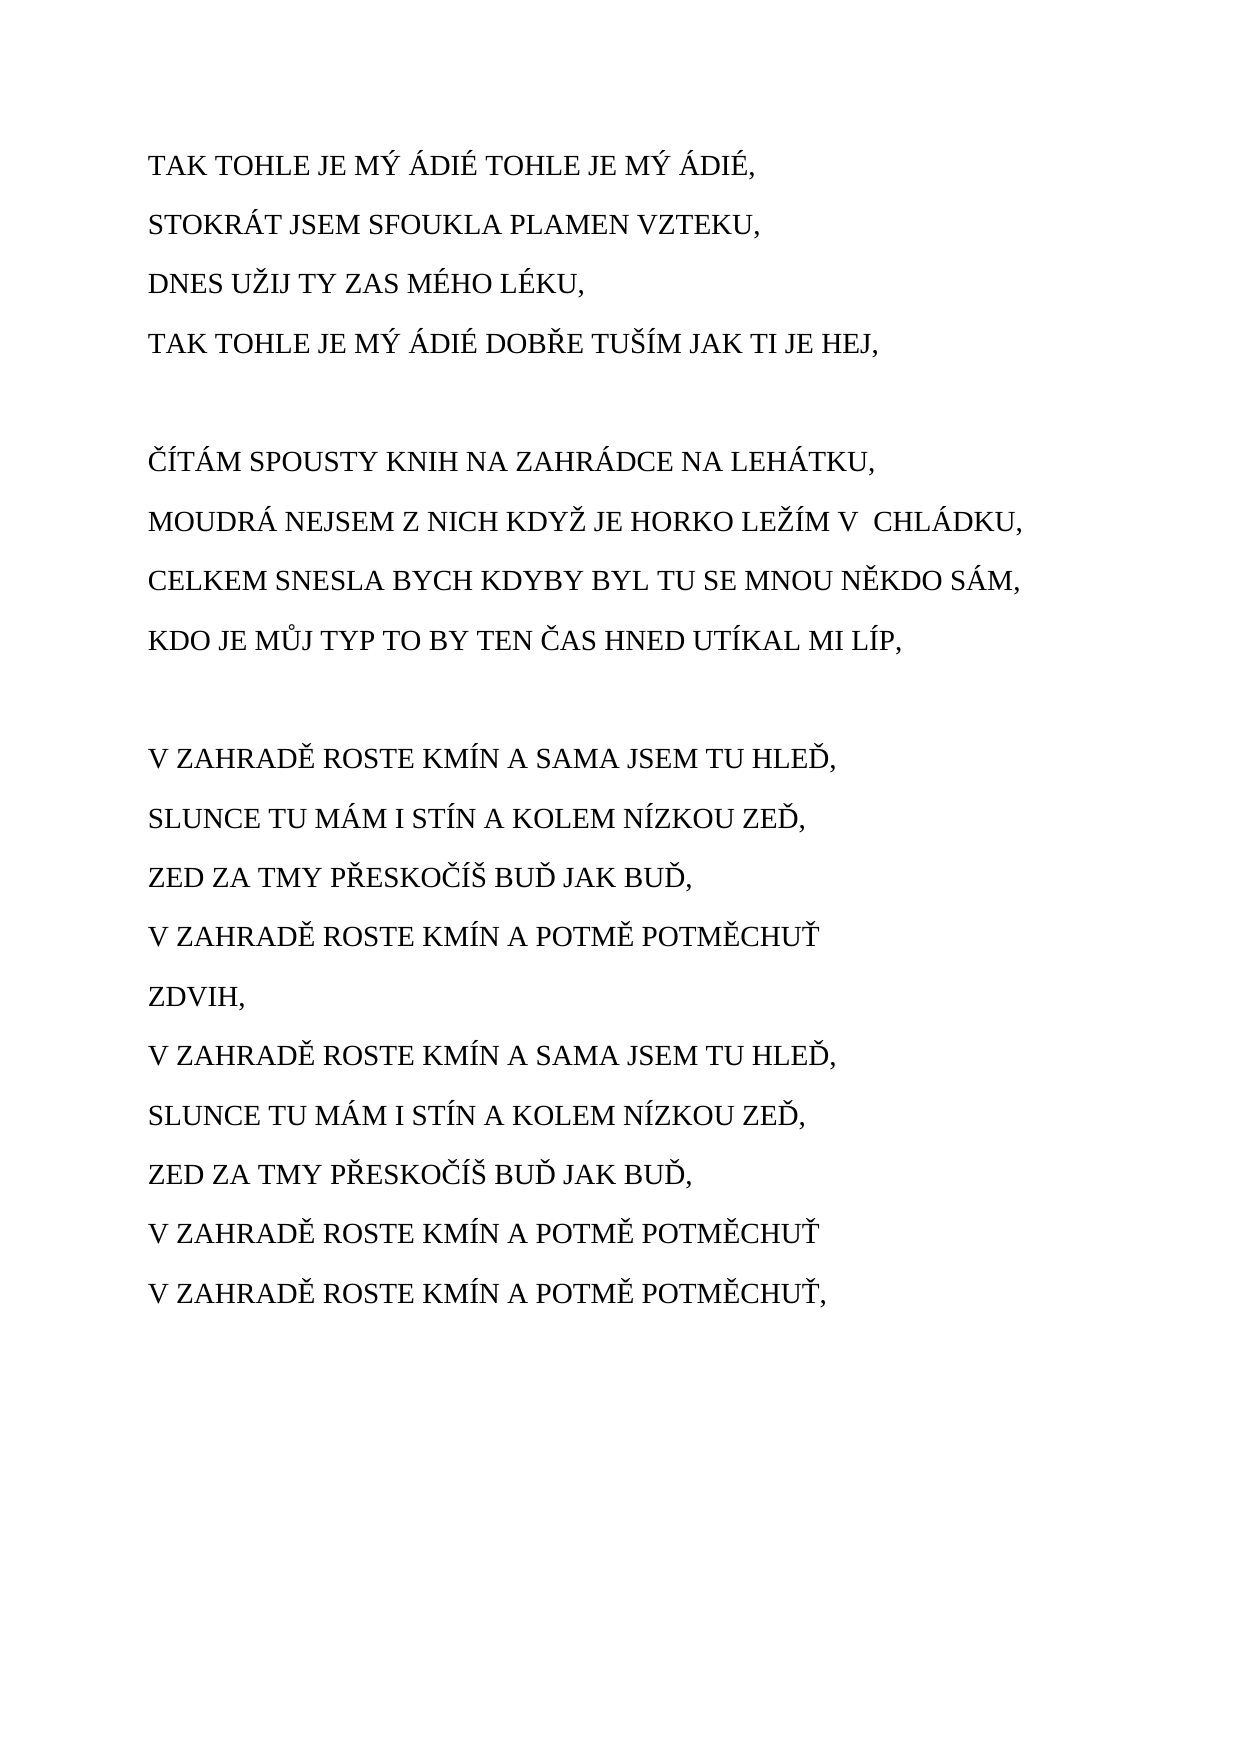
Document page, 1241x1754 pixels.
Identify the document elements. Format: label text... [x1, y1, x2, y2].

text KDO JE MŮJ TYP TO BY TEN ČAS HNED UTÍKAL MI LÍP, [148, 623, 1093, 656]
text V ZAHRADĚ ROSTE KMÍN A POTMĚ POTMĚCHUŤ [148, 1216, 1093, 1250]
text SLUNCE TU MÁM I STÍN A KOLEM NÍZKOU ZEĎ, [148, 1098, 1093, 1131]
text ZED ZA TMY PŘESKOČÍŠ BUĎ JAK BUĎ, [148, 1157, 1093, 1191]
text TAK TOHLE JE MÝ ÁDIÉ DOBŘE TUŠÍM JAK TI JE HEJ, [148, 326, 1093, 359]
text ČÍTÁM SPOUSTY KNIH NA ZAHRÁDCE NA LEHÁTKU, [148, 444, 1093, 478]
text V ZAHRADĚ ROSTE KMÍN A POTMĚ POTMĚCHUŤ, [148, 1276, 1093, 1309]
text MOUDRÁ NEJSEM Z NICH KDYŽ JE HORKO LEŽÍM V CHLÁDKU, [148, 504, 1093, 537]
text ZDVIH, [148, 979, 1093, 1012]
text SLUNCE TU MÁM I STÍN A KOLEM NÍZKOU ZEĎ, [148, 801, 1093, 834]
text DNES UŽIJ TY ZAS MÉHO LÉKU, [148, 266, 1093, 300]
text V ZAHRADĚ ROSTE KMÍN A POTMĚ POTMĚCHUŤ [148, 919, 1093, 953]
text V ZAHRADĚ ROSTE KMÍN A SAMA JSEM TU HLEĎ, [148, 741, 1093, 775]
text CELKEM SNESLA BYCH KDYBY BYL TU SE MNOU NĚKDO SÁM, [148, 563, 1093, 597]
text TAK TOHLE JE MÝ ÁDIÉ TOHLE JE MÝ ÁDIÉ, [148, 148, 1093, 181]
text V ZAHRADĚ ROSTE KMÍN A SAMA JSEM TU HLEĎ, [148, 1038, 1093, 1072]
text ZED ZA TMY PŘESKOČÍŠ BUĎ JAK BUĎ, [148, 860, 1093, 894]
text STOKRÁT JSEM SFOUKLA PLAMEN VZTEKU, [148, 207, 1093, 241]
